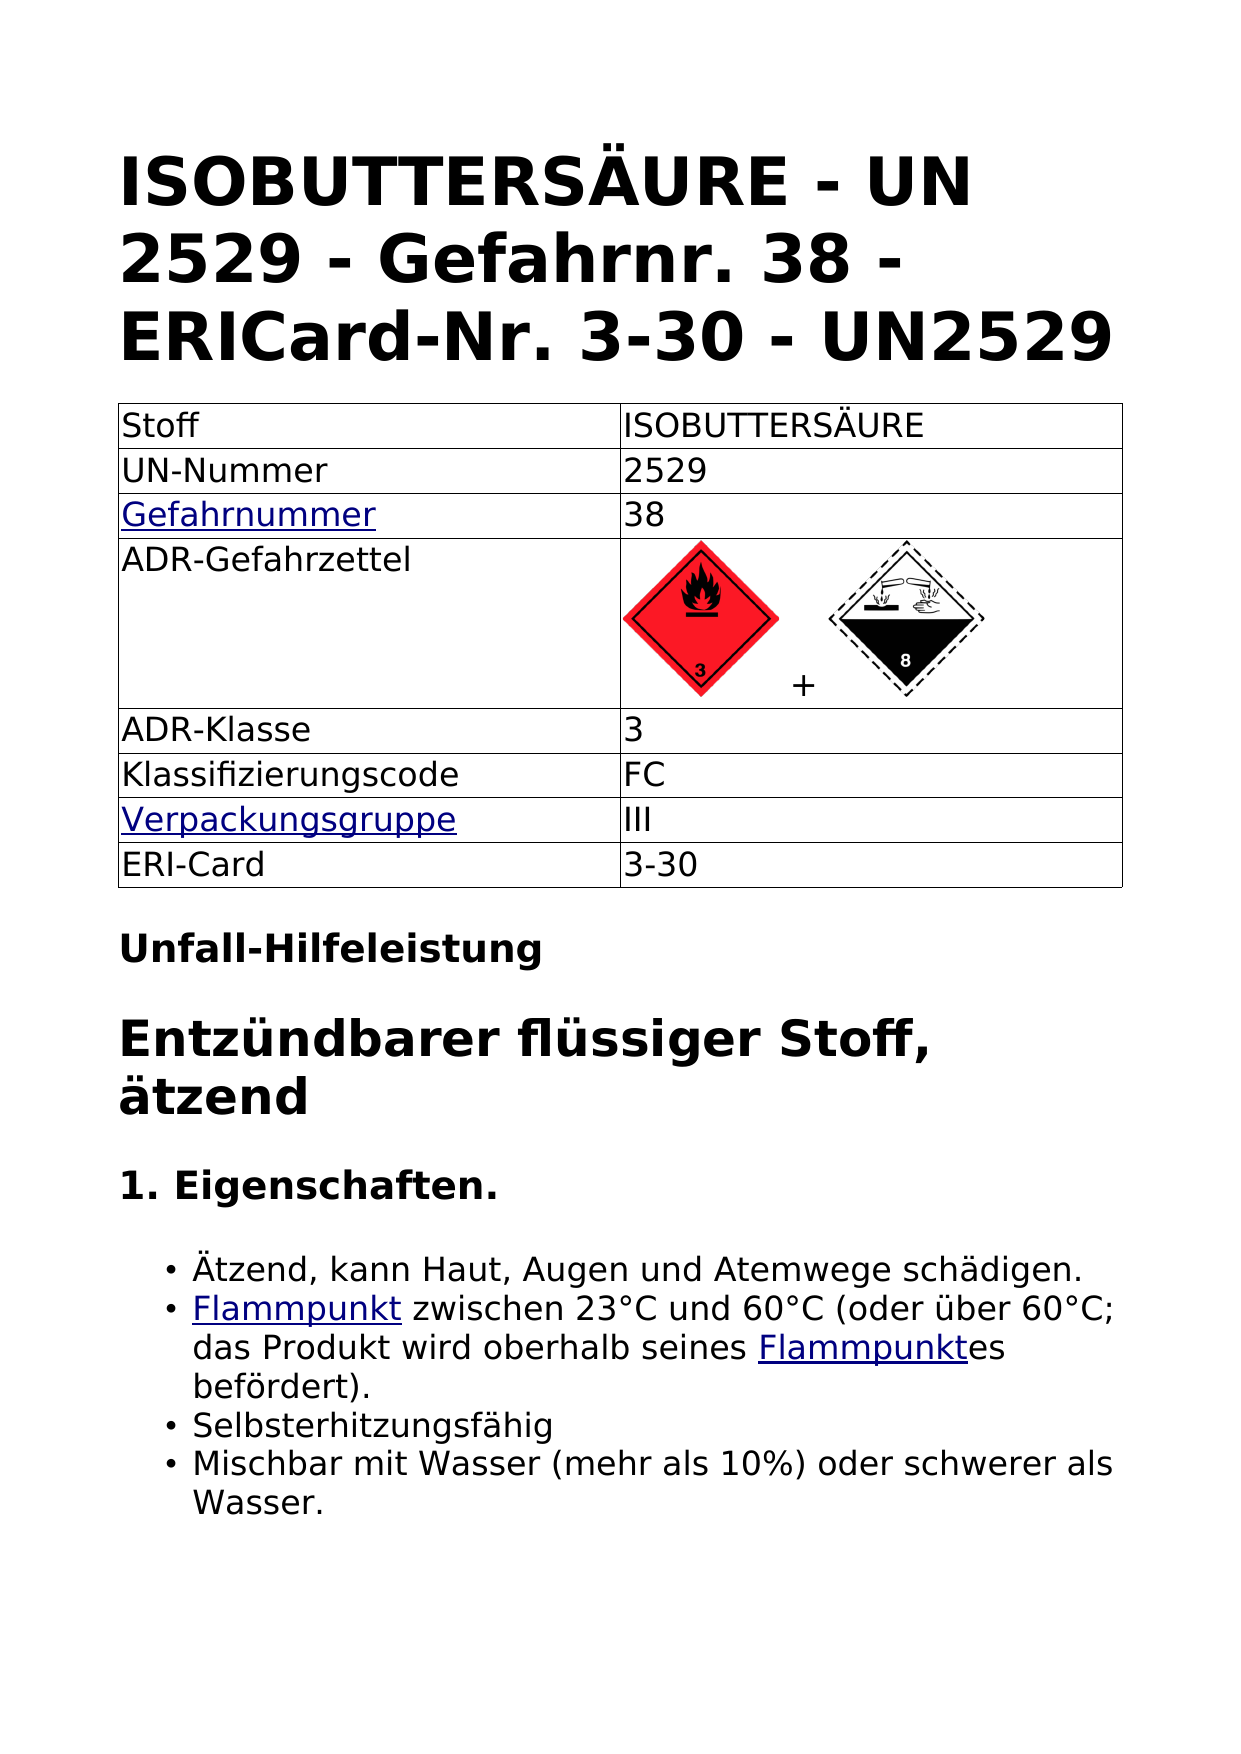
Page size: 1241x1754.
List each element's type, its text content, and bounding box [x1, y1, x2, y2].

subtitle 1. Eigenschaften. [118, 1163, 1122, 1209]
table_cell 3-30 [621, 843, 1122, 887]
list Ätzend, kann Haut, Augen und Atemwege schädigen. [177, 1251, 1122, 1289]
table_cell + [621, 539, 1122, 708]
table_cell 3 [621, 709, 1122, 752]
table_cell UN-Nummer [119, 449, 620, 493]
picture [622, 540, 780, 697]
table_cell Verpackungsgruppe [119, 798, 620, 842]
picture [828, 540, 985, 697]
table_cell FC [621, 754, 1122, 797]
table_header ISOBUTTERSÄURE [621, 404, 1122, 448]
table_cell Klassifizierungscode [119, 754, 620, 797]
table_cell 38 [621, 494, 1122, 538]
table_cell ADR-Gefahrzettel [119, 539, 620, 708]
subtitle Entzündbarer flüssiger Stoff, ätzend [118, 1009, 1122, 1126]
table_cell ADR-Klasse [119, 709, 620, 752]
list Flammpunkt zwischen 23°C und 60°C (oder über 60°C; das Produkt wird oberhalb seines Flammpunktes befördert). [177, 1289, 1122, 1406]
table_cell 2529 [621, 449, 1122, 493]
list Mischbar mit Wasser (mehr als 10%) oder schwerer als Wasser. [177, 1445, 1122, 1523]
subtitle Unfall-Hilfeleistung [118, 927, 1122, 972]
table_cell Gefahrnummer [119, 494, 620, 538]
table_header Stoff [119, 404, 620, 448]
table_cell ERI-Card [119, 843, 620, 887]
table_cell III [621, 798, 1122, 842]
list Selbsterhitzungsfähig [177, 1406, 1122, 1445]
subtitle ISOBUTTERSÄURE - UN 2529 - Gefahrnr. 38 - ERICard-Nr. 3-30 - UN2529 [118, 143, 1122, 376]
